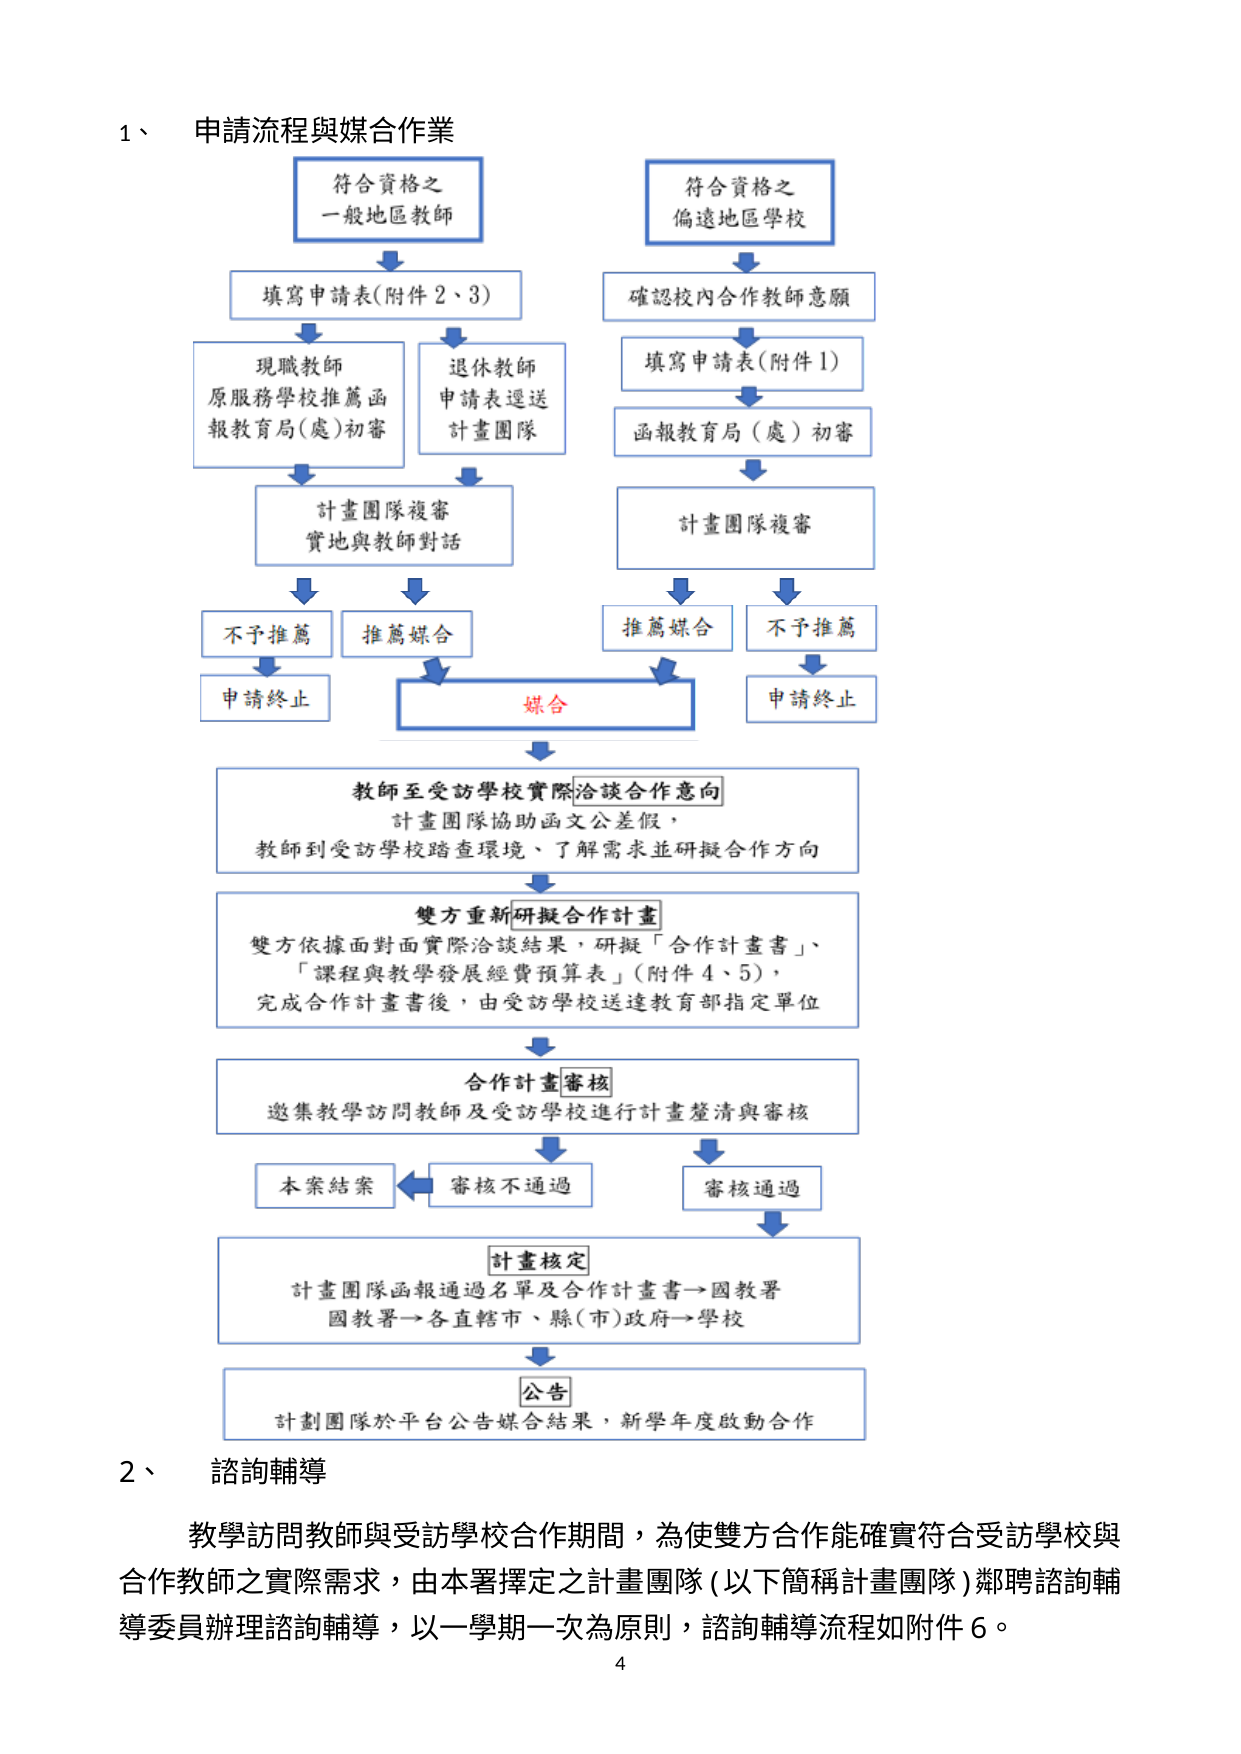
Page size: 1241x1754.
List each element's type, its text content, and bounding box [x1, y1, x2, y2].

picture [193, 156, 880, 735]
list 諮詢輔導 [118, 169, 1122, 1491]
list 申請流程與媒合作業 [118, 105, 1122, 151]
picture [170, 740, 898, 1446]
text 教學訪問教師與受訪學校合作期間，為使雙方合作能確實符合受訪學校與合作教師之實際需求，由本署擇定之計畫團隊(以下簡稱計畫團隊)鄰聘諮詢輔導委員辦理諮詢輔導，以一學期一次為原則，諮詢輔導流程如附件6。 [118, 1510, 1122, 1647]
